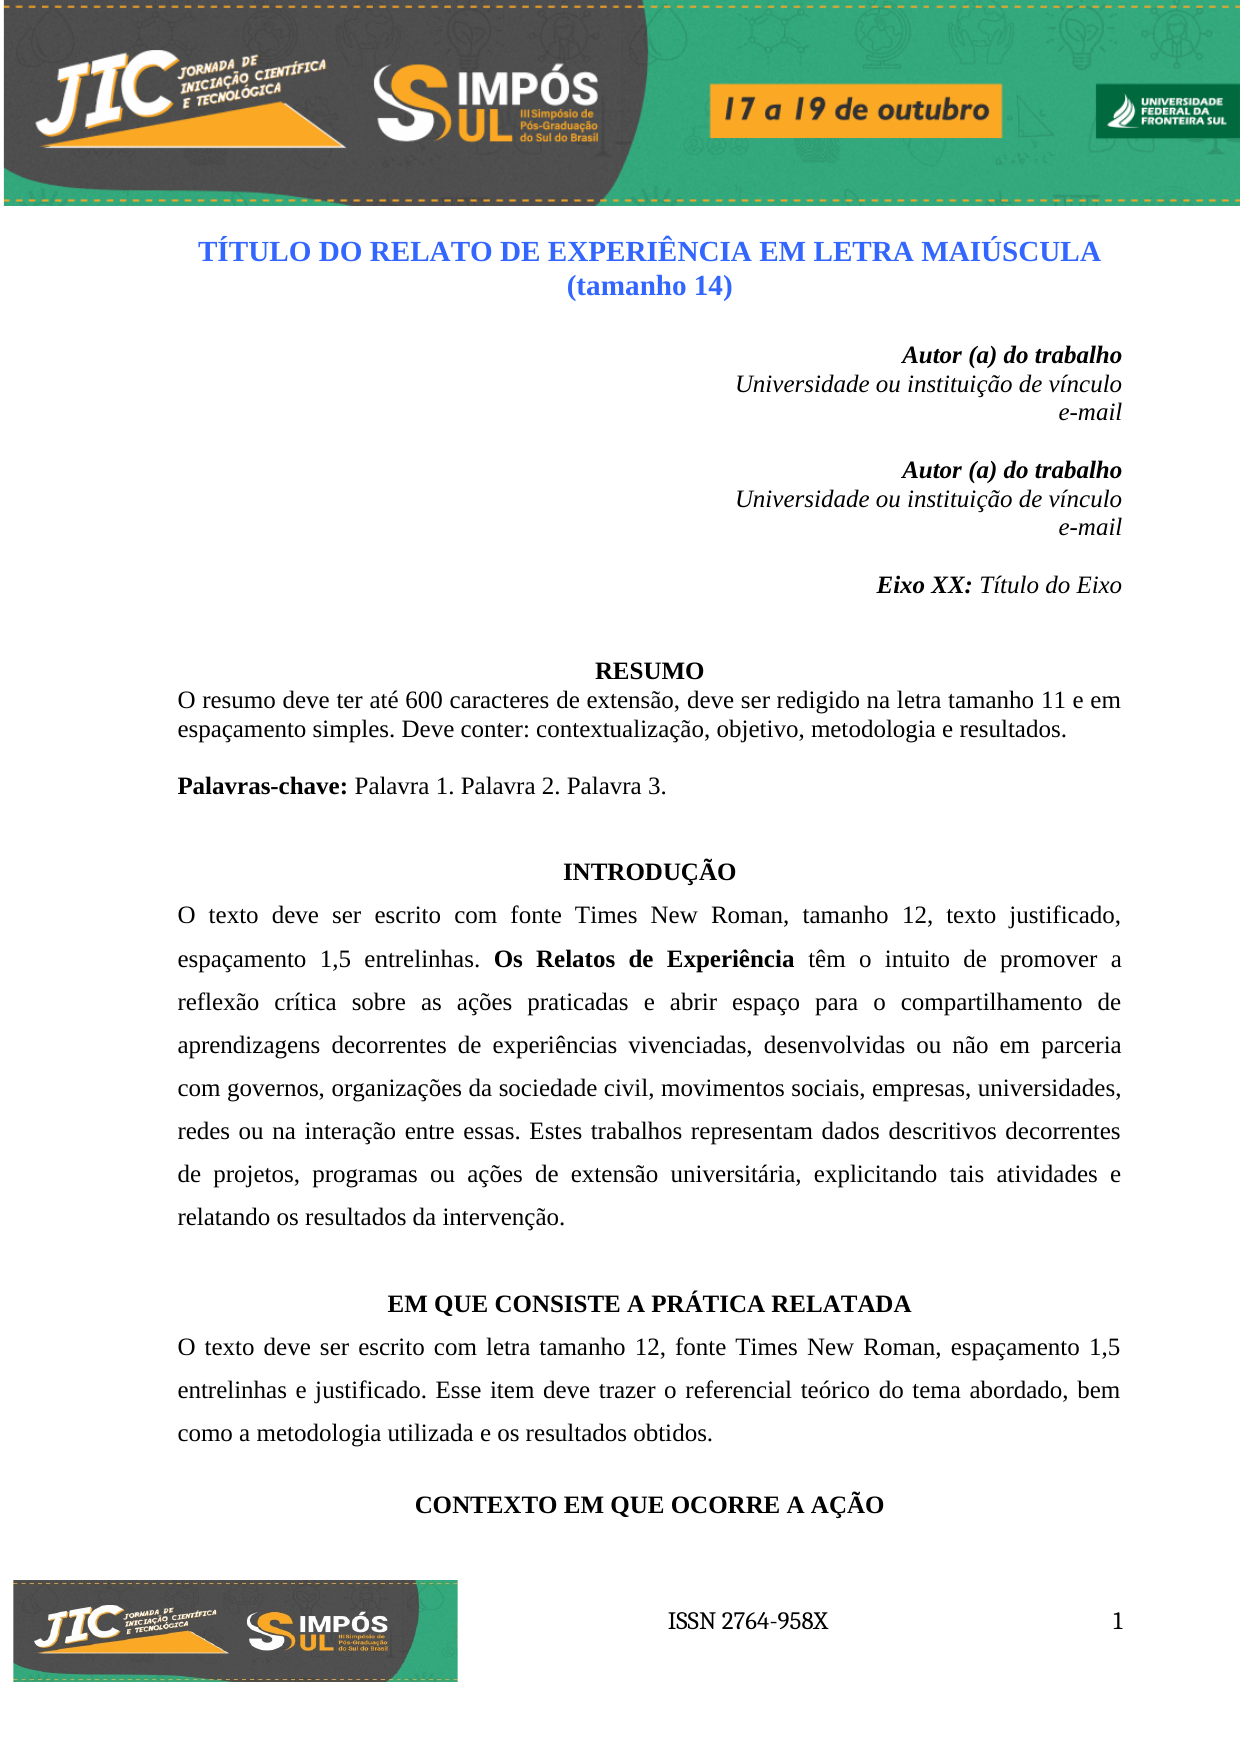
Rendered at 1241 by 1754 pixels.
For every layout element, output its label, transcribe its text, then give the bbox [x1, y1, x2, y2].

text TÍTULO DO RELATO DE EXPERIÊNCIA EM LETRA MAIÚSCULA (tamanho 14) [177, 234, 1122, 302]
text Palavras-chave: Palavra 1. Palavra 2. Palavra 3. [177, 771, 1122, 800]
text Universidade ou instituição de vínculo [177, 369, 1122, 397]
text RESUMO [177, 656, 1122, 685]
text Universidade ou instituição de vínculo [177, 484, 1122, 512]
text INTRODUÇÃO [177, 857, 1122, 886]
picture [3, 0, 1240, 206]
text e-mail [177, 397, 1122, 426]
text e-mail [177, 512, 1122, 541]
text O texto deve ser escrito com fonte Times New Roman, tamanho 12, texto justificado, espaçamento 1,5 entrelinhas. Os Relatos de Experiência têm o intuito de promover a reflexão crítica sobre as ações praticadas e abrir espaço para o compartilhamento de aprendizagens decorrentes de experiências vivenciadas, desenvolvidas ou não em parceria com governos, organizações da sociedade civil, movimentos sociais, empresas, universidades, redes ou na interação entre essas. Estes trabalhos representam dados descritivos decorrentes de projetos, programas ou ações de extensão universitária, explicitando tais atividades e relatando os resultados da intervenção. [177, 901, 1122, 1231]
text CONTEXTO EM QUE OCORRE A AÇÃO [177, 1490, 1122, 1519]
text Eixo XX: Título do Eixo [177, 570, 1122, 599]
text EM QUE CONSISTE A PRÁTICA RELATADA [177, 1289, 1122, 1317]
text O resumo deve ter até 600 caracteres de extensão, deve ser redigido na letra tamanho 11 e em espaçamento simples. Deve conter: contextualização, objetivo, metodologia e resultados. [177, 685, 1122, 742]
picture [13, 1580, 458, 1682]
text Autor (a) do trabalho [177, 340, 1122, 369]
text O texto deve ser escrito com letra tamanho 12, fonte Times New Roman, espaçamento 1,5 entrelinhas e justificado. Esse item deve trazer o referencial teórico do tema abordado, bem como a metodologia utilizada e os resultados obtidos. [177, 1332, 1122, 1447]
text Autor (a) do trabalho [177, 455, 1122, 484]
